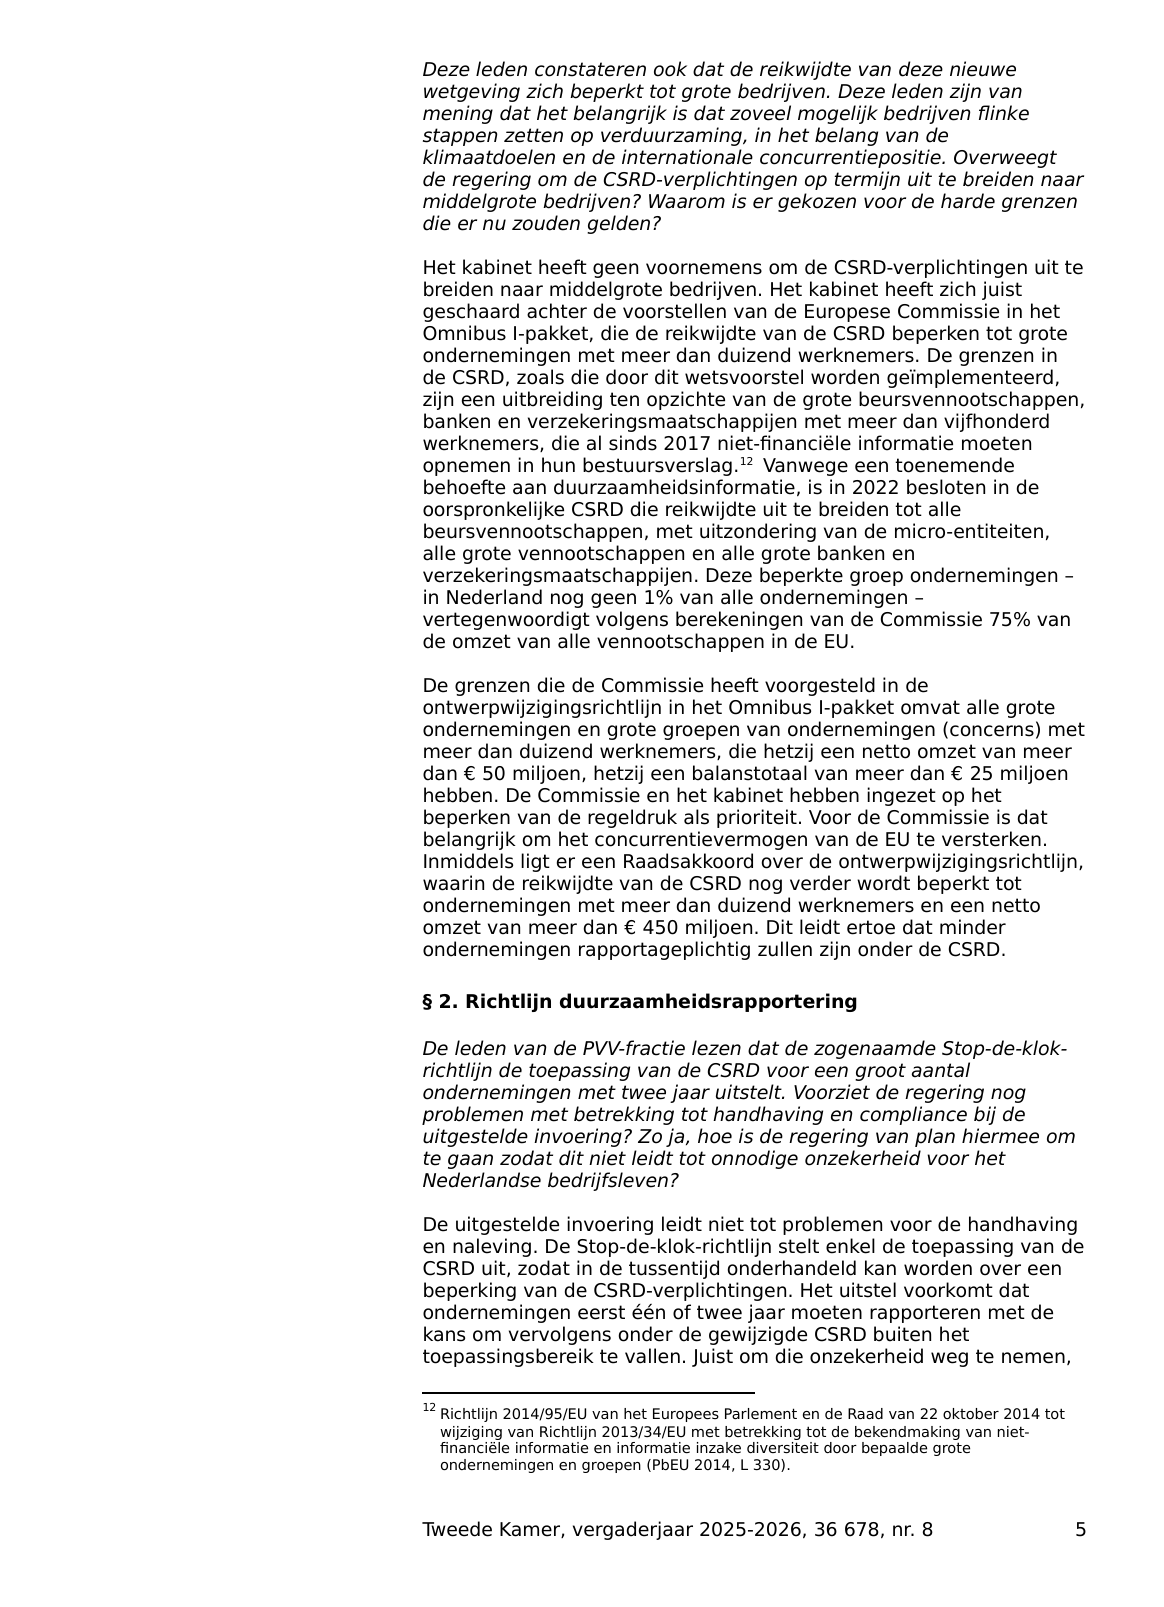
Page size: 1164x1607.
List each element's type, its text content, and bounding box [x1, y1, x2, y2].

subtitle § 2. Richtlijn duurzaamheidsrapportering [422, 991, 1087, 1013]
text De uitgestelde invoering leidt niet tot problemen voor de handhaving en naleving. De Stop-de-klok-richtlijn stelt enkel de toepassing van de CSRD uit, zodat in de tussentijd onderhandeld kan worden over een beperking van de CSRD-verplichtingen. Het uitstel voorkomt dat ondernemingen eerst één of twee jaar moeten rapporteren met de kans om vervolgens onder de gewijzigde CSRD buiten het toepassingsbereik te vallen. Juist om die onzekerheid weg te nemen, [422, 1214, 1087, 1367]
text Het kabinet heeft geen voornemens om de CSRD-verplichtingen uit te breiden naar middelgrote bedrijven. Het kabinet heeft zich juist geschaard achter de voorstellen van de Europese Commissie in het Omnibus I-pakket, die de reikwijdte van de CSRD beperken tot grote ondernemingen met meer dan duizend werknemers. De grenzen in de CSRD, zoals die door dit wetsvoorstel worden geïmplementeerd, zijn een uitbreiding ten opzichte van de grote beursvennootschappen, banken en verzekeringsmaatschappijen met meer dan vijfhonderd werknemers, die al sinds 2017 niet-financiële informatie moeten opnemen in hun bestuursverslag. Vanwege een toenemende behoefte aan duurzaamheidsinformatie, is in 2022 besloten in de oorspronkelijke CSRD die reikwijdte uit te breiden tot alle beursvennootschappen, met uitzondering van de micro-entiteiten, alle grote vennootschappen en alle grote banken en verzekeringsmaatschappijen. Deze beperkte groep ondernemingen – in Nederland nog geen 1% van alle ondernemingen – vertegenwoordigt volgens berekeningen van de Commissie 75% van de omzet van alle vennootschappen in de EU. [422, 257, 1087, 653]
text Richtlijn 2014/95/EU van het Europees Parlement en de Raad van 22 oktober 2014 tot wijziging van Richtlijn 2013/34/EU met betrekking tot de bekendmaking van niet-financiële informatie en informatie inzake diversiteit door bepaalde grote ondernemingen en groepen (PbEU 2014, L 330). [422, 1402, 1087, 1474]
text De grenzen die de Commissie heeft voorgesteld in de ontwerpwijzigingsrichtlijn in het Omnibus I-pakket omvat alle grote ondernemingen en grote groepen van ondernemingen (concerns) met meer dan duizend werknemers, die hetzij een netto omzet van meer dan € 50 miljoen, hetzij een balanstotaal van meer dan € 25 miljoen hebben. De Commissie en het kabinet hebben ingezet op het beperken van de regeldruk als prioriteit. Voor de Commissie is dat belangrijk om het concurrentievermogen van de EU te versterken. Inmiddels ligt er een Raadsakkoord over de ontwerpwijzigingsrichtlijn, waarin de reikwijdte van de CSRD nog verder wordt beperkt tot ondernemingen met meer dan duizend werknemers en een netto omzet van meer dan € 450 miljoen. Dit leidt ertoe dat minder ondernemingen rapportageplichtig zullen zijn onder de CSRD. [422, 675, 1087, 961]
text De leden van de PVV-fractie lezen dat de zogenaamde Stop-de-klok-richtlijn de toepassing van de CSRD voor een groot aantal ondernemingen met twee jaar uitstelt. Voorziet de regering nog problemen met betrekking tot handhaving en compliance bij de uitgestelde invoering? Zo ja, hoe is de regering van plan hiermee om te gaan zodat dit niet leidt tot onnodige onzekerheid voor het Nederlandse bedrijfsleven? [422, 1038, 1087, 1191]
text Deze leden constateren ook dat de reikwijdte van deze nieuwe wetgeving zich beperkt tot grote bedrijven. Deze leden zijn van mening dat het belangrijk is dat zoveel mogelijk bedrijven flinke stappen zetten op verduurzaming, in het belang van de klimaatdoelen en de internationale concurrentiepositie. Overweegt de regering om de CSRD-verplichtingen op termijn uit te breiden naar middelgrote bedrijven? Waarom is er gekozen voor de harde grenzen die er nu zouden gelden? [422, 59, 1087, 235]
